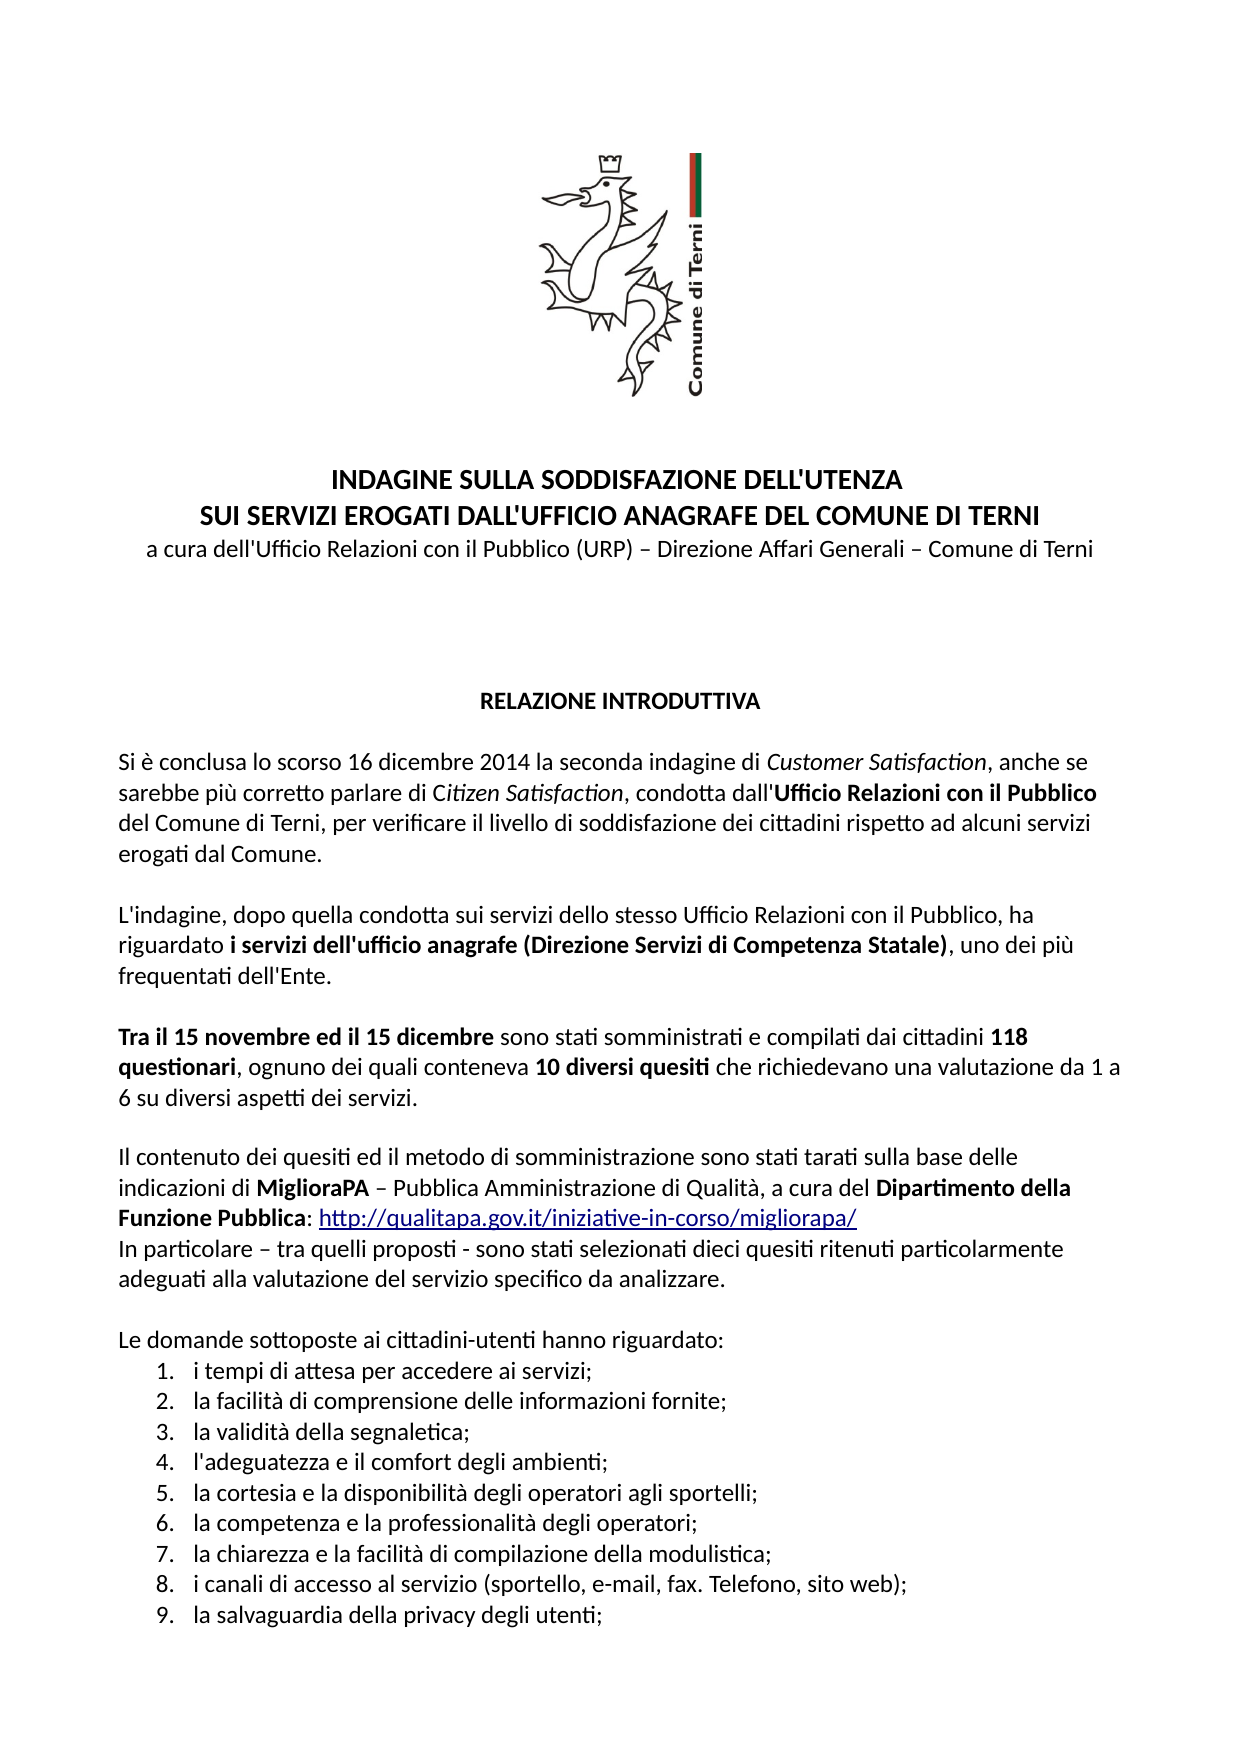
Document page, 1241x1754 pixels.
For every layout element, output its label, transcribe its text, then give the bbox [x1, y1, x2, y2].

text RELAZIONE INTRODUTTIVA [118, 685, 1122, 716]
list la facilità di comprensione delle informazioni fornite; [156, 1386, 1122, 1416]
list i tempi di attesa per accedere ai servizi; [156, 1355, 1122, 1386]
text Si è conclusa lo scorso 16 dicembre 2014 la seconda indagine di Customer Satisfaction, anche se sarebbe più corretto parlare di Citizen Satisfaction, condotta dall'Ufficio Relazioni con il Pubblico del Comune di Terni, per verificare il livello di soddisfazione dei cittadini rispetto ad alcuni servizi erogati dal Comune. L'indagine, dopo quella condotta sui servizi dello stesso Ufficio Relazioni con il Pubblico, ha riguardato i servizi dell'ufficio anagrafe (Direzione Servizi di Competenza Statale), uno dei più frequentati dell'Ente. [118, 746, 1122, 991]
text SUI SERVIZI EROGATI DALL'UFFICIO ANAGRAFE DEL COMUNE DI TERNI [118, 497, 1122, 533]
list i canali di accesso al servizio (sportello, e-mail, fax. Telefono, sito web); [156, 1569, 1122, 1599]
text a cura dell'Ufficio Relazioni con il Pubblico (URP) – Direzione Affari Generali – Comune di Terni [118, 533, 1122, 563]
list la competenza e la professionalità degli operatori; [156, 1508, 1122, 1538]
text Le domande sottoposte ai cittadini-utenti hanno riguardato: [118, 1324, 1122, 1355]
text Il contenuto dei quesiti ed il metodo di somministrazione sono stati tarati sulla base delle indicazioni di MiglioraPA – Pubblica Amministrazione di Qualità, a cura del Dipartimento della Funzione Pubblica: http://qualitapa.gov.it/iniziative-in-corso/migliorapa/ [118, 1141, 1122, 1233]
list la chiarezza e la facilità di compilazione della modulistica; [156, 1538, 1122, 1569]
list la cortesia e la disponibilità degli operatori agli sportelli; [156, 1477, 1122, 1508]
list l'adeguatezza e il comfort degli ambienti; [156, 1447, 1122, 1477]
list la validità della segnaletica; [156, 1416, 1122, 1447]
text In particolare – tra quelli proposti - sono stati selezionati dieci quesiti ritenuti particolarmente adeguati alla valutazione del servizio specifico da analizzare. [118, 1233, 1122, 1294]
text Tra il 15 novembre ed il 15 dicembre sono stati somministrati e compilati dai cittadini 118 questionari, ognuno dei quali conteneva 10 diversi quesiti che richiedevano una valutazione da 1 a 6 su diversi aspetti dei servizi. [118, 1021, 1122, 1113]
text INDAGINE SULLA SODDISFAZIONE DELL'UTENZA [118, 461, 1122, 497]
list la salvaguardia della privacy degli utenti; [156, 1599, 1122, 1630]
